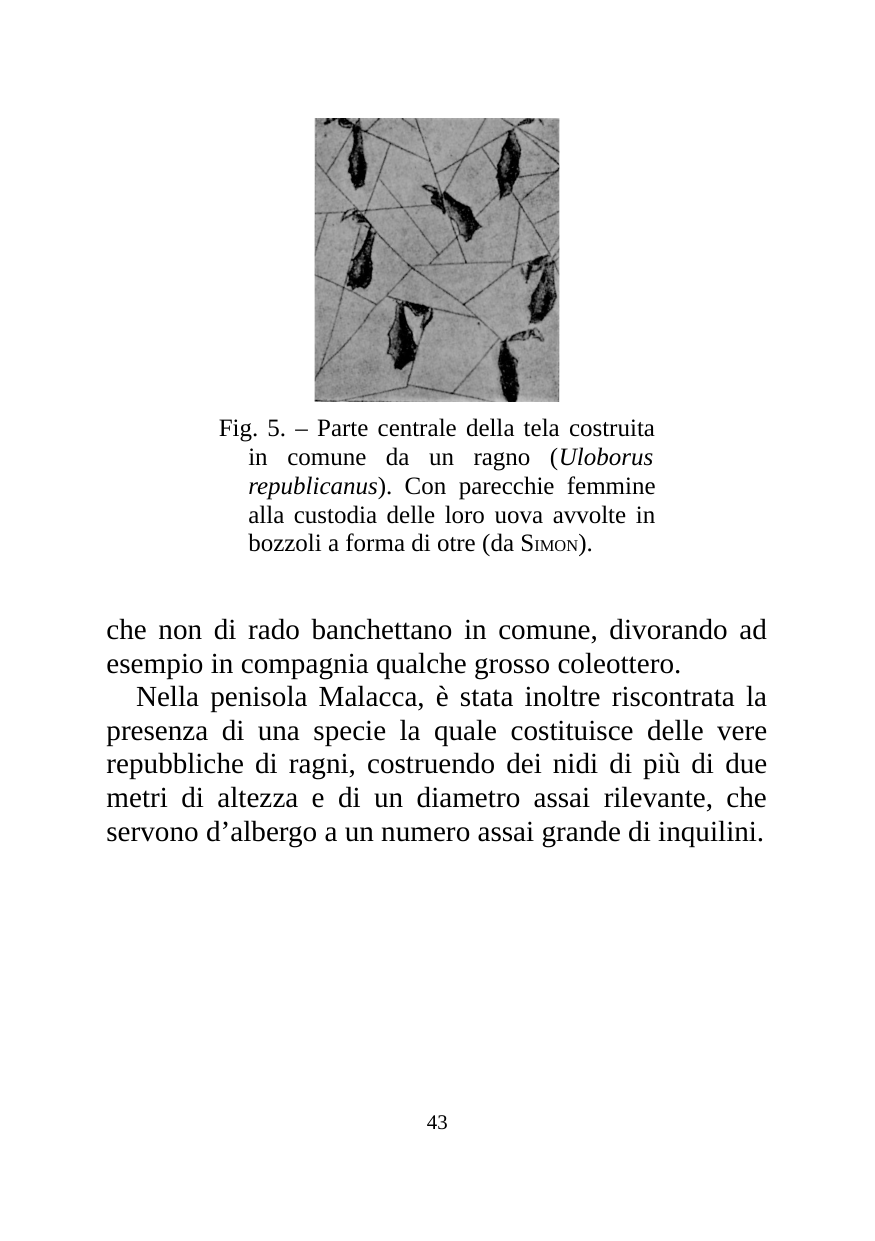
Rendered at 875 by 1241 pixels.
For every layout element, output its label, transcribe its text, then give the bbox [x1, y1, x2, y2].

picture [314, 118, 560, 402]
text che non di rado banchettano in comune, divorando ad esempio in compagnia qualche grosso coleottero. [106, 106, 768, 679]
text Fig. 5. – Parte centrale della tela costruita in comune da un ragno (Uloborus republicanus). Con parecchie femmine alla custodia delle loro uova avvolte in bozzoli a forma di otre (da Simon). [218, 118, 656, 557]
text Nella penisola Malacca, è stata inoltre riscontrata la presenza di una specie la quale costituisce delle vere repubbliche di ragni, costruendo dei nidi di più di due metri di altezza e di un diametro assai rilevante, che servono d’albergo a un numero assai grande di inquilini. [106, 679, 768, 847]
text [218, 557, 656, 601]
